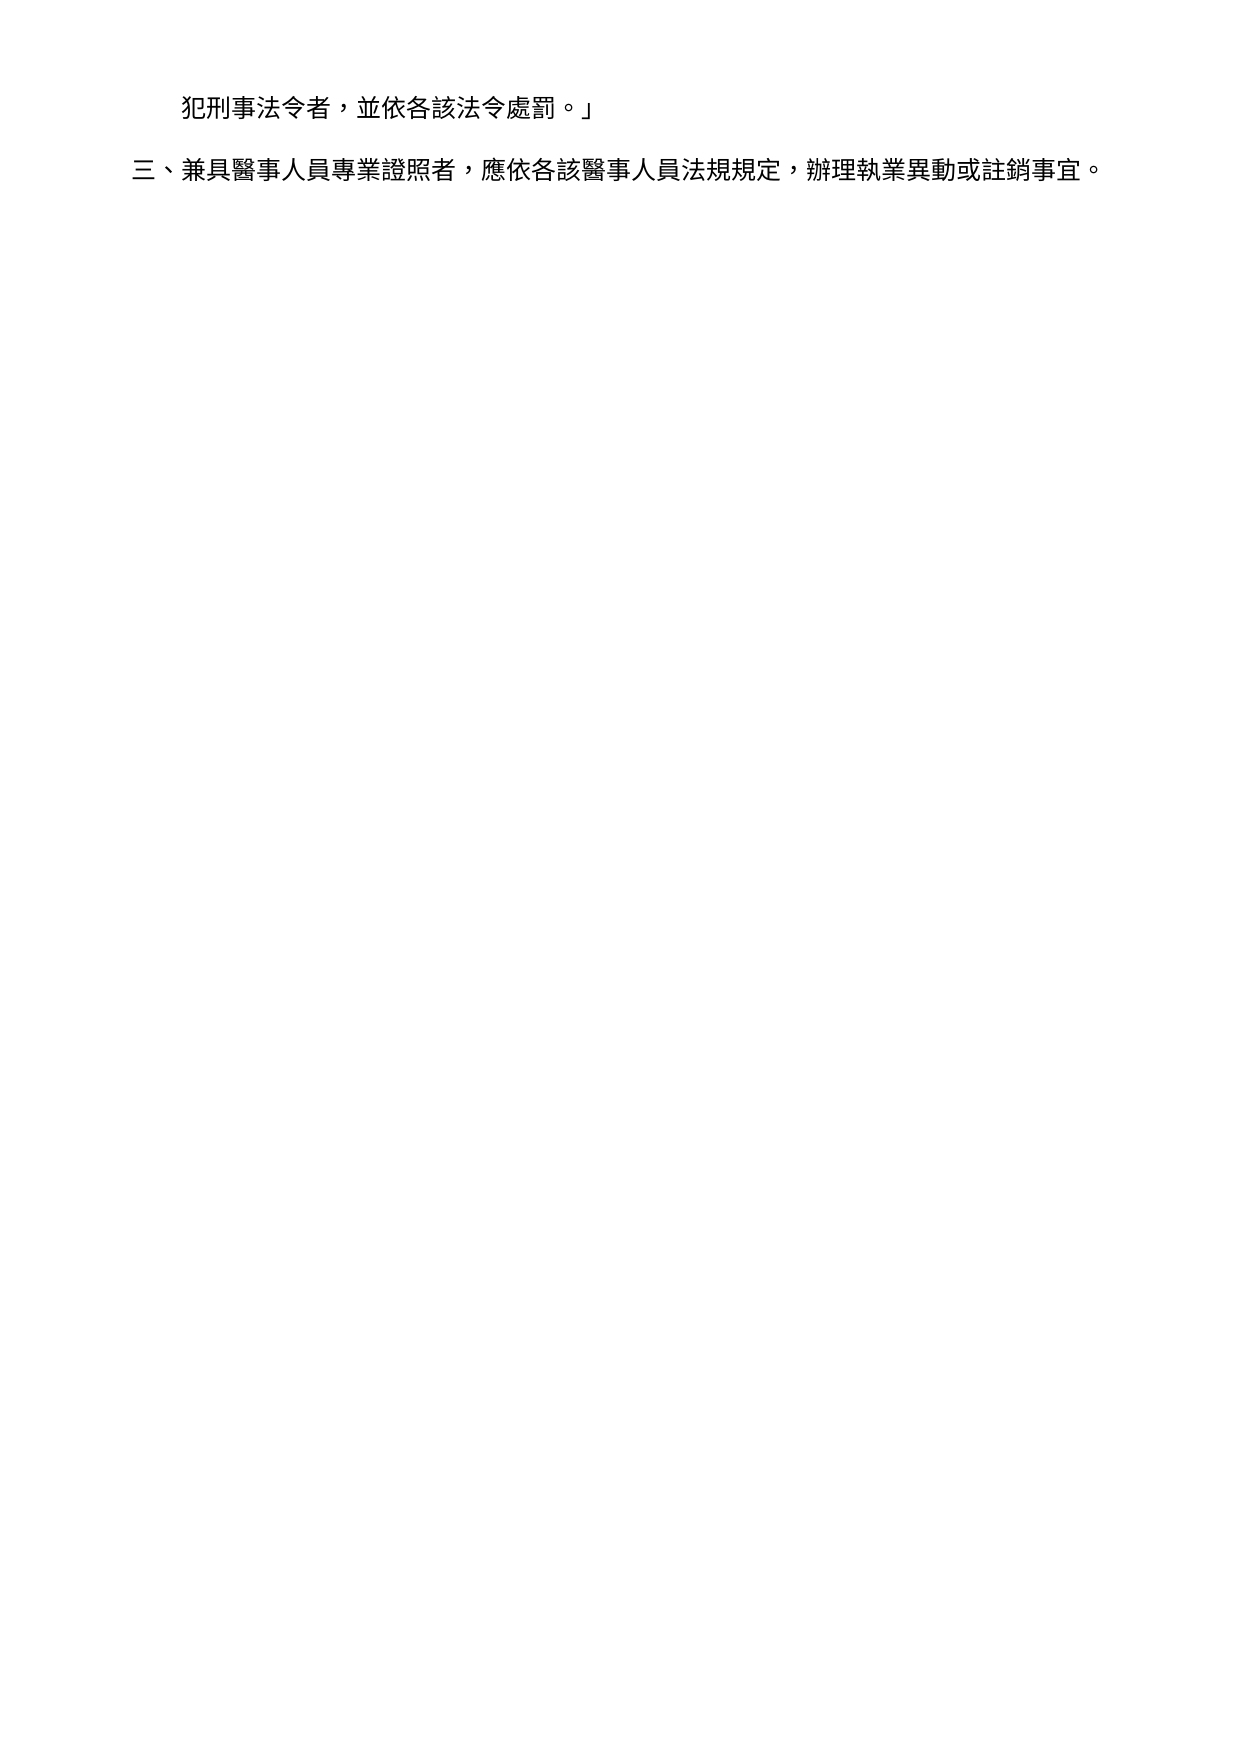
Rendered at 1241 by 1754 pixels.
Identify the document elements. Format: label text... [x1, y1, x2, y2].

text 三、兼具醫事人員專業證照者，應依各該醫事人員法規規定，辦理執業異動或註銷事宜。 [106, 127, 1134, 189]
text 犯刑事法令者，並依各該法令處罰。」 [106, 64, 1134, 127]
